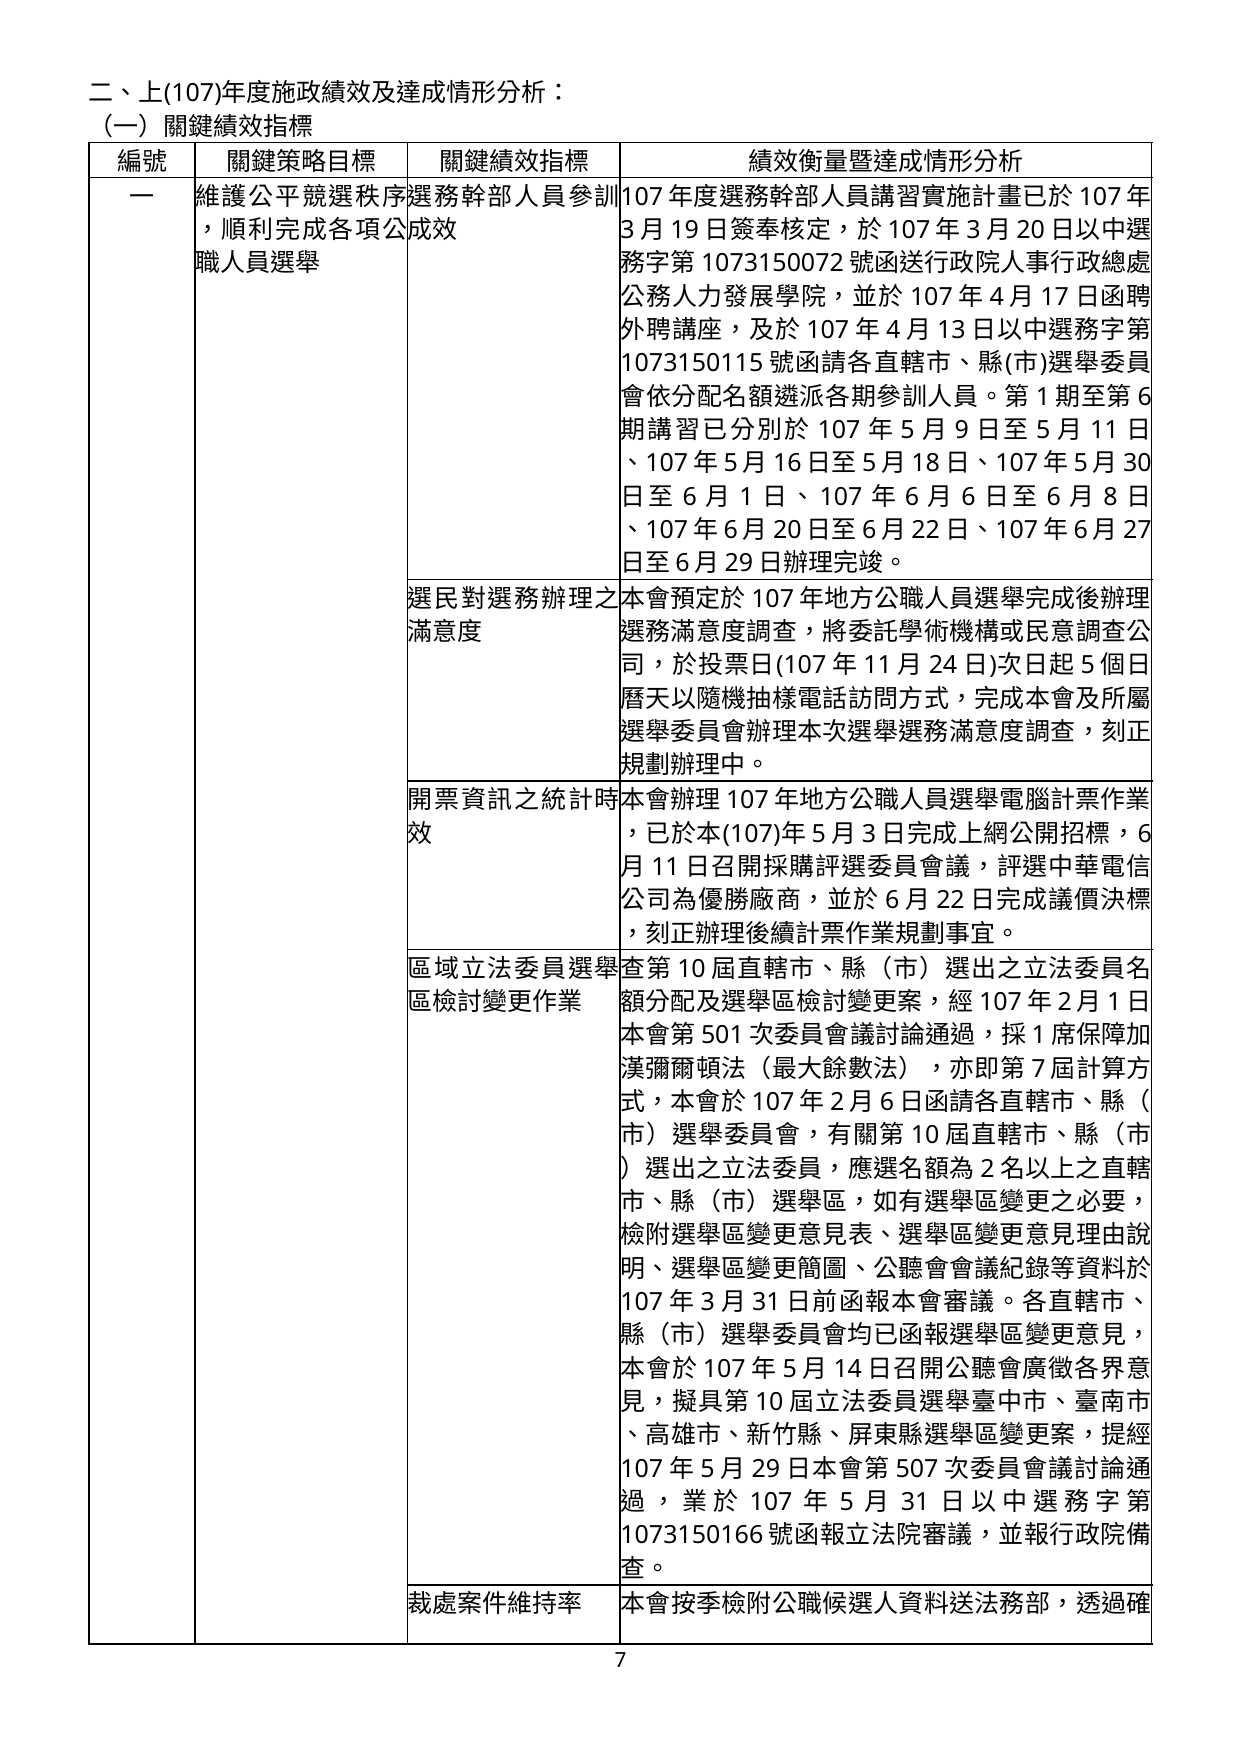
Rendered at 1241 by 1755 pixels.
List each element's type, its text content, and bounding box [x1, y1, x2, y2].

table_cell 區域立法委員選舉區檢討變更作業 [408, 950, 619, 1584]
table_cell 選民對選務辦理之滿意度 [408, 580, 619, 780]
table_header 績效衡量暨達成情形分析 [621, 143, 1151, 177]
table_cell 維護公平競選秩序，順利完成各項公職人員選舉 [196, 178, 407, 1643]
table_header 關鍵策略目標 [196, 143, 407, 177]
table_header 編號 [90, 143, 194, 177]
table_cell 本會按季檢附公職候選人資料送法務部，透過確 [621, 1586, 1151, 1643]
table_cell 一 [90, 178, 194, 1643]
table_cell 本會預定於107年地方公職人員選舉完成後辦理選務滿意度調查，將委託學術機構或民意調查公司，於投票日(107年11月24日)次日起5個日曆天以隨機抽樣電話訪問方式，完成本會及所屬選舉委員會辦理本次選舉選務滿意度調查，刻正規劃辦理中。 [621, 580, 1151, 780]
text 二、上(107)年度施政績效及達成情形分析： [89, 75, 1152, 108]
table_cell 裁處案件維持率 [408, 1586, 619, 1643]
table_header 關鍵績效指標 [408, 143, 619, 177]
table_cell 選務幹部人員參訓成效 [408, 178, 619, 578]
table_cell 本會辦理107年地方公職人員選舉電腦計票作業，已於本(107)年5月3日完成上網公開招標，6月11日召開採購評選委員會議，評選中華電信公司為優勝廠商，並於6月22日完成議價決標，刻正辦理後續計票作業規劃事宜。 [621, 782, 1151, 949]
table_cell 查第10屆直轄市、縣（市）選出之立法委員名額分配及選舉區檢討變更案，經107年2月1日本會第501次委員會議討論通過，採1席保障加漢彌爾頓法（最大餘數法），亦即第7屆計算方式，本會於107年2月6日函請各直轄市、縣（市）選舉委員會，有關第10屆直轄市、縣（市）選出之立法委員，應選名額為2名以上之直轄市、縣（市）選舉區，如有選舉區變更之必要，檢附選舉區變更意見表、選舉區變更意見理由說明、選舉區變更簡圖、公聽會會議紀錄等資料於107年3月31日前函報本會審議。各直轄市、縣（市）選舉委員會均已函報選舉區變更意見，本會於107年5月14日召開公聽會廣徵各界意見，擬具第10屆立法委員選舉臺中市、臺南市、高雄市、新竹縣、屏東縣選舉區變更案，提經107年5月29日本會第507次委員會議討論通過，業於107年5月31日以中選務字第1073150166號函報立法院審議，並報行政院備查。 [621, 950, 1151, 1584]
table_cell 107年度選務幹部人員講習實施計畫已於107年3月19日簽奉核定，於107年3月20日以中選務字第1073150072號函送行政院人事行政總處公務人力發展學院，並於107年4月17日函聘外聘講座，及於107年4月13日以中選務字第1073150115號函請各直轄市、縣(市)選舉委員會依分配名額遴派各期參訓人員。第1期至第6期講習已分別於107年5月9日至5月11日、107年5月16日至5月18日、107年5月30日至6月1日、107年6月6日至6月8日、107年6月20日至6月22日、107年6月27日至6月29日辦理完竣。 [621, 178, 1151, 578]
text （一）關鍵績效指標 [89, 108, 1152, 142]
table_cell 開票資訊之統計時效 [408, 782, 619, 949]
